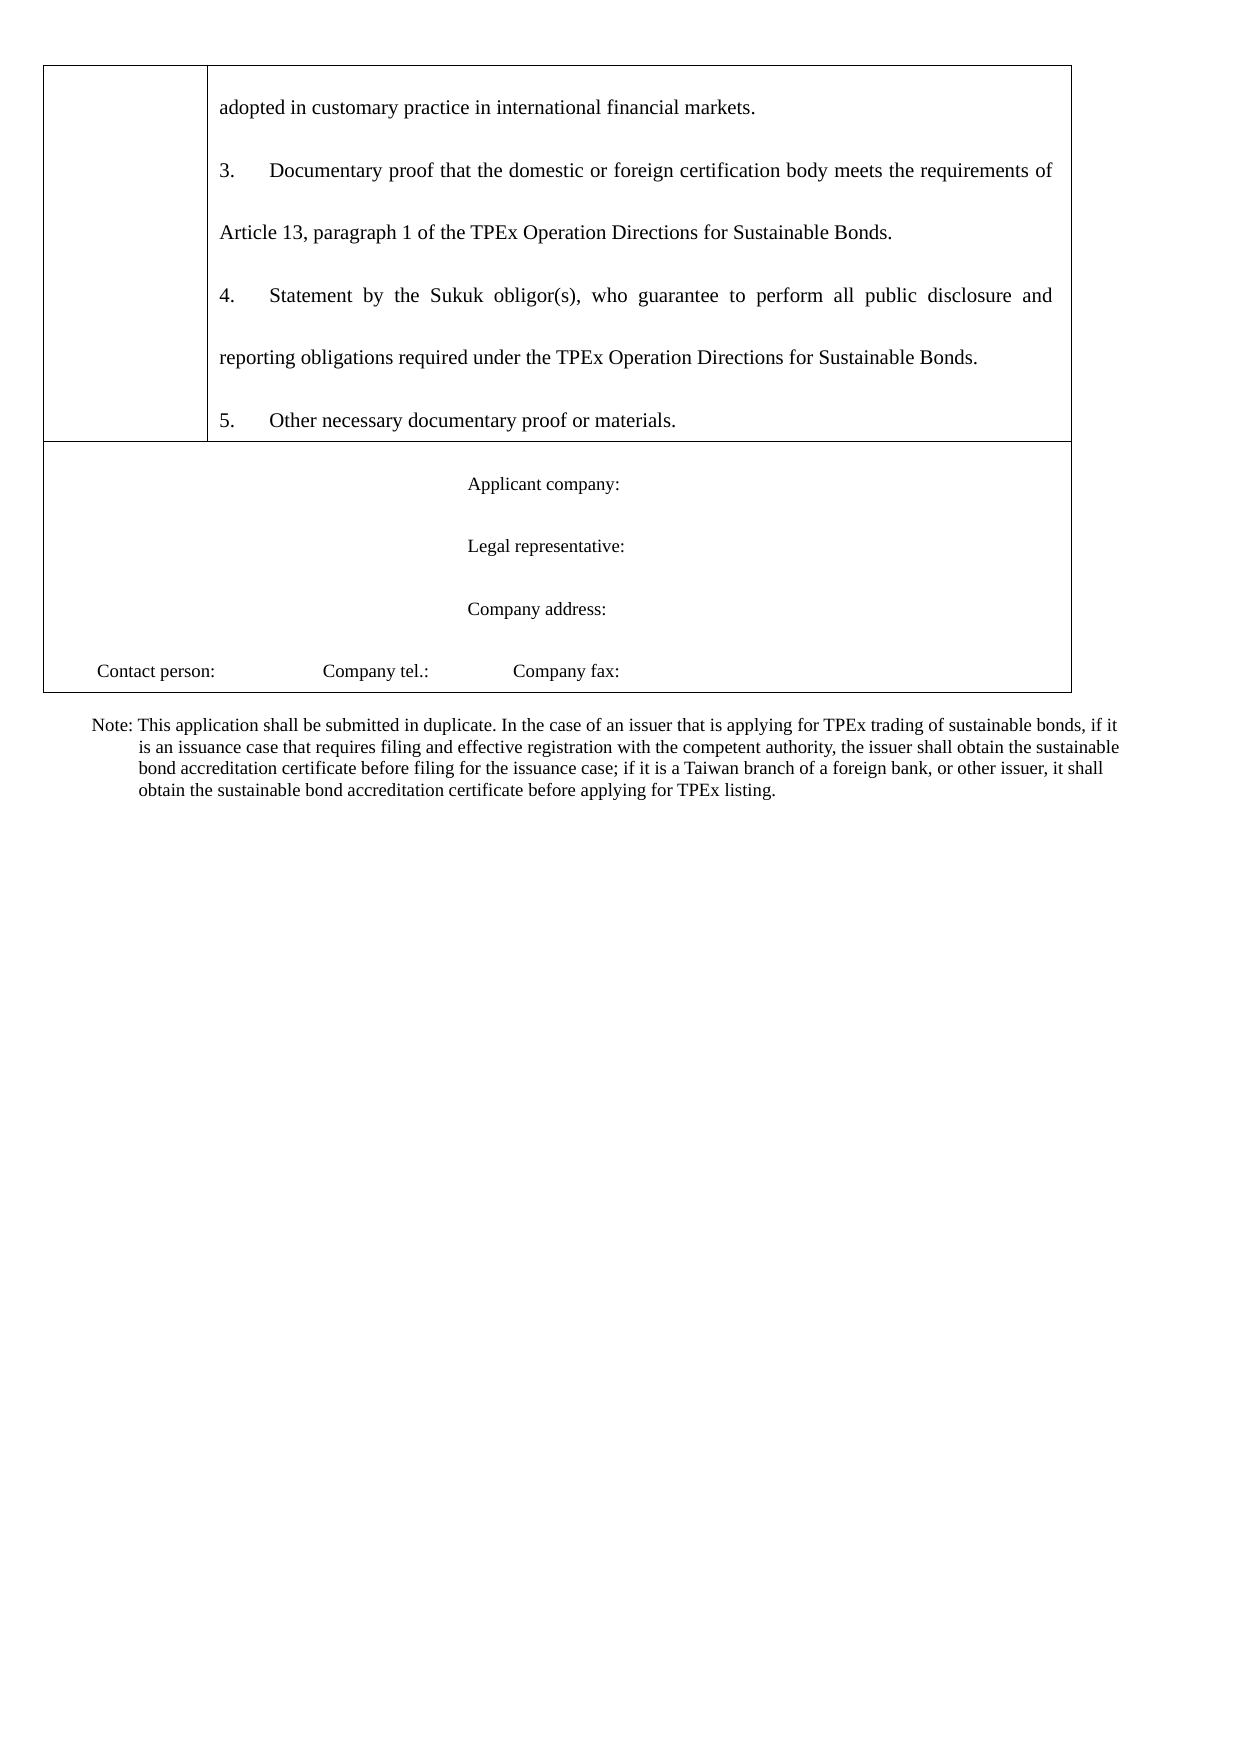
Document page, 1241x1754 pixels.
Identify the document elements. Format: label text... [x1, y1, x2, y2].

text Note: This application shall be submitted in duplicate. In the case of an issuer that is applying for TPEx trading of sustainable bonds, if it is an issuance case that requires filing and effective registration with the competent authority, the issuer shall obtain the sustainable bond accreditation certificate before filing for the issuance case; if it is a Taiwan branch of a foreign bank, or other issuer, it shall obtain the sustainable bond accreditation certificate before applying for TPEx listing. [91, 714, 1134, 800]
table_cell [44, 66, 207, 441]
table_cell Applicant company: Legal representative: Company address: Contact person: Company tel.: Company fax: [44, 442, 1071, 692]
table_cell adopted in customary practice in international financial markets. Documentary proof that the domestic or foreign certification body meets the requirements of Article 13, paragraph 1 of the TPEx Operation Directions for Sustainable Bonds. Statement by the Sukuk obligor(s), who guarantee to perform all public disclosure and reporting obligations required under the TPEx Operation Directions for Sustainable Bonds. Other necessary documentary proof or materials. [208, 66, 1071, 441]
